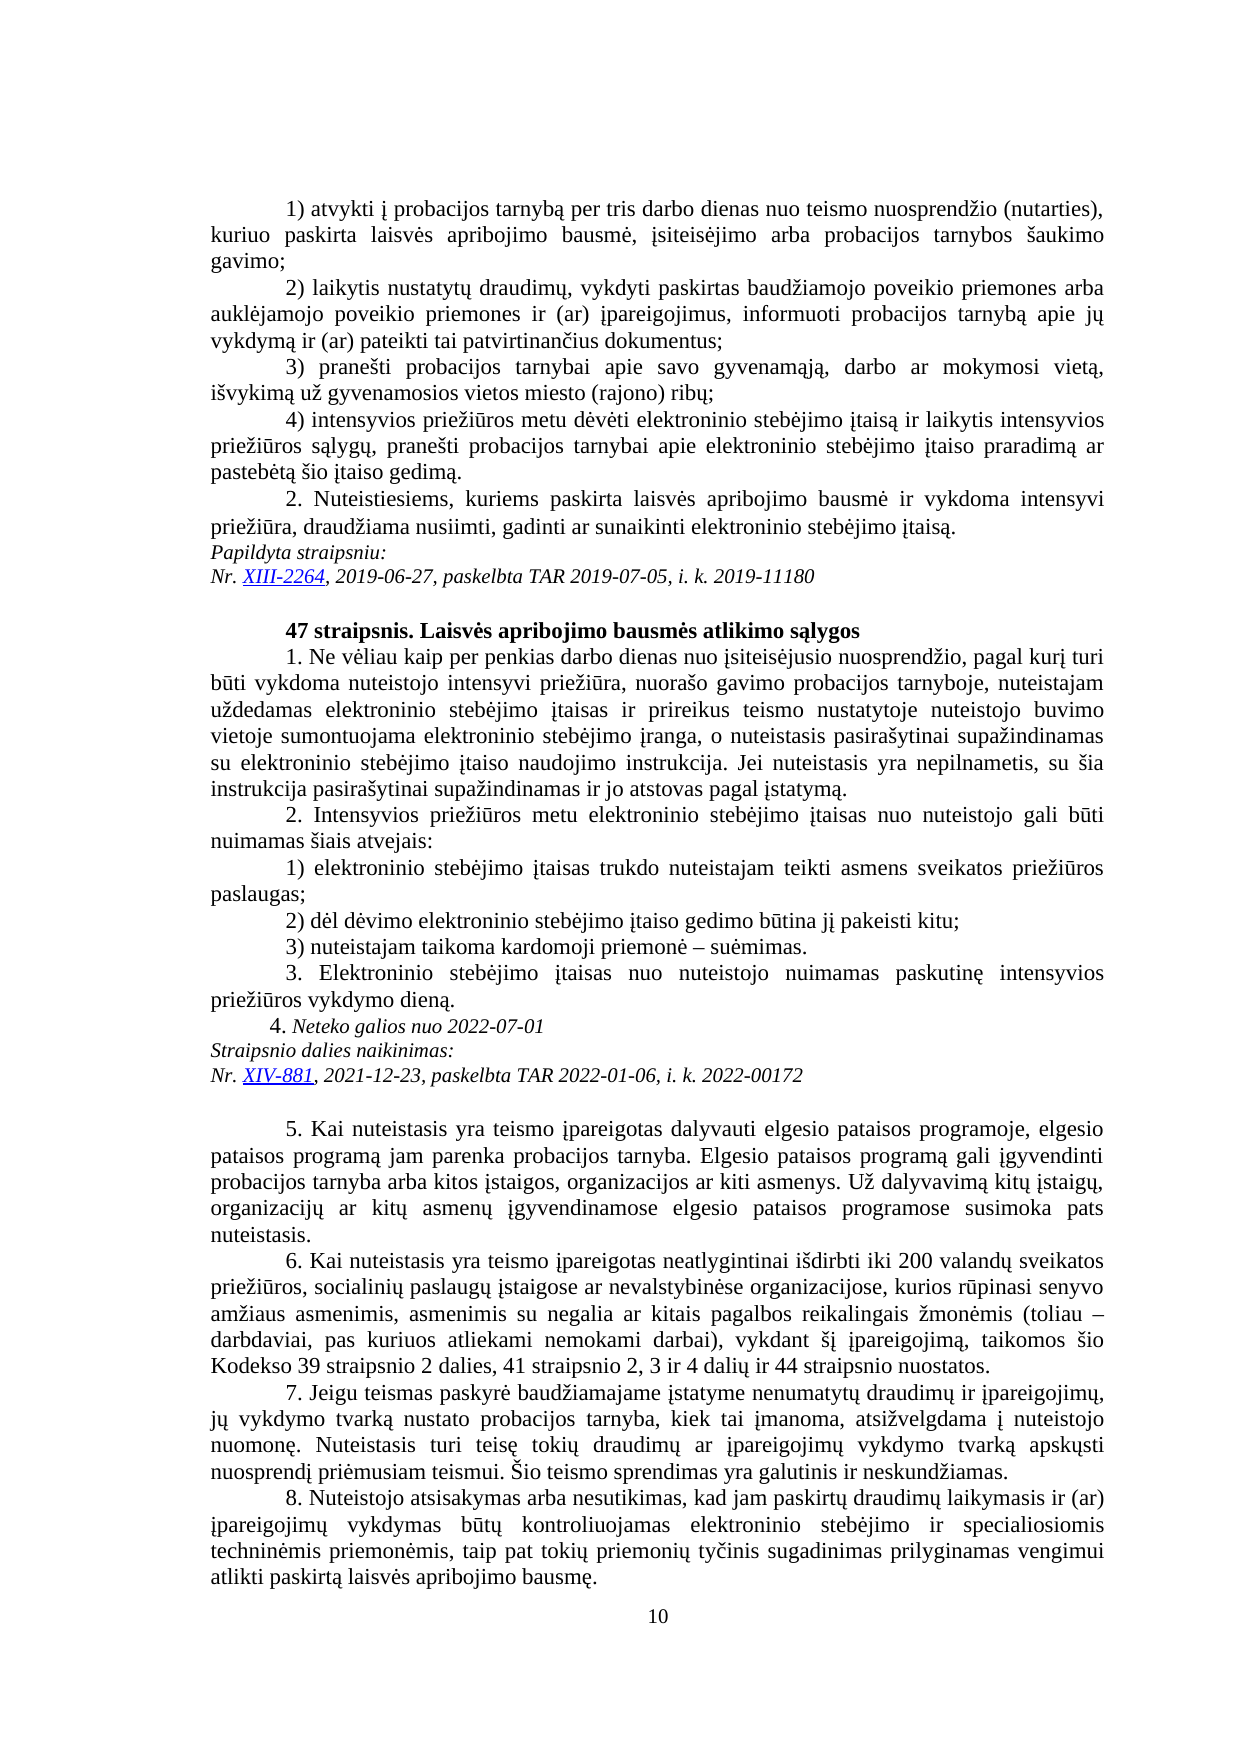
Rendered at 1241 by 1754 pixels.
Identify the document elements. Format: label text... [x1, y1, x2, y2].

text 1) elektroninio stebėjimo įtaisas trukdo nuteistajam teikti asmens sveikatos priežiūros paslaugas; [210, 854, 1105, 907]
text Nr. XIII-2264, 2019-06-27, paskelbta TAR 2019-07-05, i. k. 2019-11180 [210, 564, 1105, 588]
text 3) pranešti probacijos tarnybai apie savo gyvenamąją, darbo ar mokymosi vietą, išvykimą už gyvenamosios vietos miesto (rajono) ribų; [210, 353, 1105, 406]
text 7. Jeigu teismas paskyrė baudžiamajame įstatyme nenumatytų draudimų ir įpareigojimų, jų vykdymo tvarką nustato probacijos tarnyba, kiek tai įmanoma, atsižvelgdama į nuteistojo nuomonę. Nuteistasis turi teisę tokių draudimų ar įpareigojimų vykdymo tvarką apskųsti nuosprendį priėmusiam teismui. Šio teismo sprendimas yra galutinis ir neskundžiamas. [210, 1379, 1105, 1484]
text Nr. XIV-881, 2021-12-23, paskelbta TAR 2022-01-06, i. k. 2022-00172 [210, 1062, 1105, 1087]
text 2) laikytis nustatytų draudimų, vykdyti paskirtas baudžiamojo poveikio priemones arba auklėjamojo poveikio priemones ir (ar) įpareigojimus, informuoti probacijos tarnybą apie jų vykdymą ir (ar) pateikti tai patvirtinančius dokumentus; [210, 274, 1105, 353]
text 47 straipsnis. Laisvės apribojimo bausmės atlikimo sąlygos [210, 617, 1105, 643]
text 8. Nuteistojo atsisakymas arba nesutikimas, kad jam paskirtų draudimų laikymasis ir (ar) įpareigojimų vykdymas būtų kontroliuojamas elektroninio stebėjimo ir specialiosiomis techninėmis priemonėmis, taip pat tokių priemonių tyčinis sugadinimas prilyginamas vengimui atlikti paskirtą laisvės apribojimo bausmę. [210, 1484, 1105, 1590]
text 6. Kai nuteistasis yra teismo įpareigotas neatlygintinai išdirbti iki 200 valandų sveikatos priežiūros, socialinių paslaugų įstaigose ar nevalstybinėse organizacijose, kurios rūpinasi senyvo amžiaus asmenimis, asmenimis su negalia ar kitais pagalbos reikalingais žmonėmis (toliau – darbdaviai, pas kuriuos atliekami nemokami darbai), vykdant šį įpareigojimą, taikomos šio Kodekso 39 straipsnio 2 dalies, 41 straipsnio 2, 3 ir 4 dalių ir 44 straipsnio nuostatos. [210, 1247, 1105, 1379]
text 4) intensyvios priežiūros metu dėvėti elektroninio stebėjimo įtaisą ir laikytis intensyvios priežiūros sąlygų, pranešti probacijos tarnybai apie elektroninio stebėjimo įtaiso praradimą ar pastebėtą šio įtaiso gedimą. [210, 406, 1105, 485]
text 1. Ne vėliau kaip per penkias darbo dienas nuo įsiteisėjusio nuosprendžio, pagal kurį turi būti vykdoma nuteistojo intensyvi priežiūra, nuorašo gavimo probacijos tarnyboje, nuteistajam uždedamas elektroninio stebėjimo įtaisas ir prireikus teismo nustatytoje nuteistojo buvimo vietoje sumontuojama elektroninio stebėjimo įranga, o nuteistasis pasirašytinai supažindinamas su elektroninio stebėjimo įtaiso naudojimo instrukcija. Jei nuteistasis yra nepilnametis, su šia instrukcija pasirašytinai supažindinamas ir jo atstovas pagal įstatymą. [210, 643, 1105, 801]
text 5. Kai nuteistasis yra teismo įpareigotas dalyvauti elgesio pataisos programoje, elgesio pataisos programą jam parenka probacijos tarnyba. Elgesio pataisos programą gali įgyvendinti probacijos tarnyba arba kitos įstaigos, organizacijos ar kiti asmenys. Už dalyvavimą kitų įstaigų, organizacijų ar kitų asmenų įgyvendinamose elgesio pataisos programose susimoka pats nuteistasis. [210, 1115, 1105, 1247]
text 3. Elektroninio stebėjimo įtaisas nuo nuteistojo nuimamas paskutinę intensyvios priežiūros vykdymo dieną. [210, 959, 1105, 1012]
text Papildyta straipsniu: [210, 540, 1105, 564]
text 4. Neteko galios nuo 2022-07-01 [210, 1012, 1105, 1038]
text Straipsnio dalies naikinimas: [210, 1038, 1105, 1062]
text 2. Nuteistiesiems, kuriems paskirta laisvės apribojimo bausmė ir vykdoma intensyvi priežiūra, draudžiama nusiimti, gadinti ar sunaikinti elektroninio stebėjimo įtaisą. [210, 485, 1105, 540]
text 2) dėl dėvimo elektroninio stebėjimo įtaiso gedimo būtina jį pakeisti kitu; [210, 907, 1105, 933]
text 3) nuteistajam taikoma kardomoji priemonė – suėmimas. [210, 933, 1105, 959]
text 1) atvykti į probacijos tarnybą per tris darbo dienas nuo teismo nuosprendžio (nutarties), kuriuo paskirta laisvės apribojimo bausmė, įsiteisėjimo arba probacijos tarnybos šaukimo gavimo; [210, 195, 1105, 274]
text 2. Intensyvios priežiūros metu elektroninio stebėjimo įtaisas nuo nuteistojo gali būti nuimamas šiais atvejais: [210, 801, 1105, 854]
